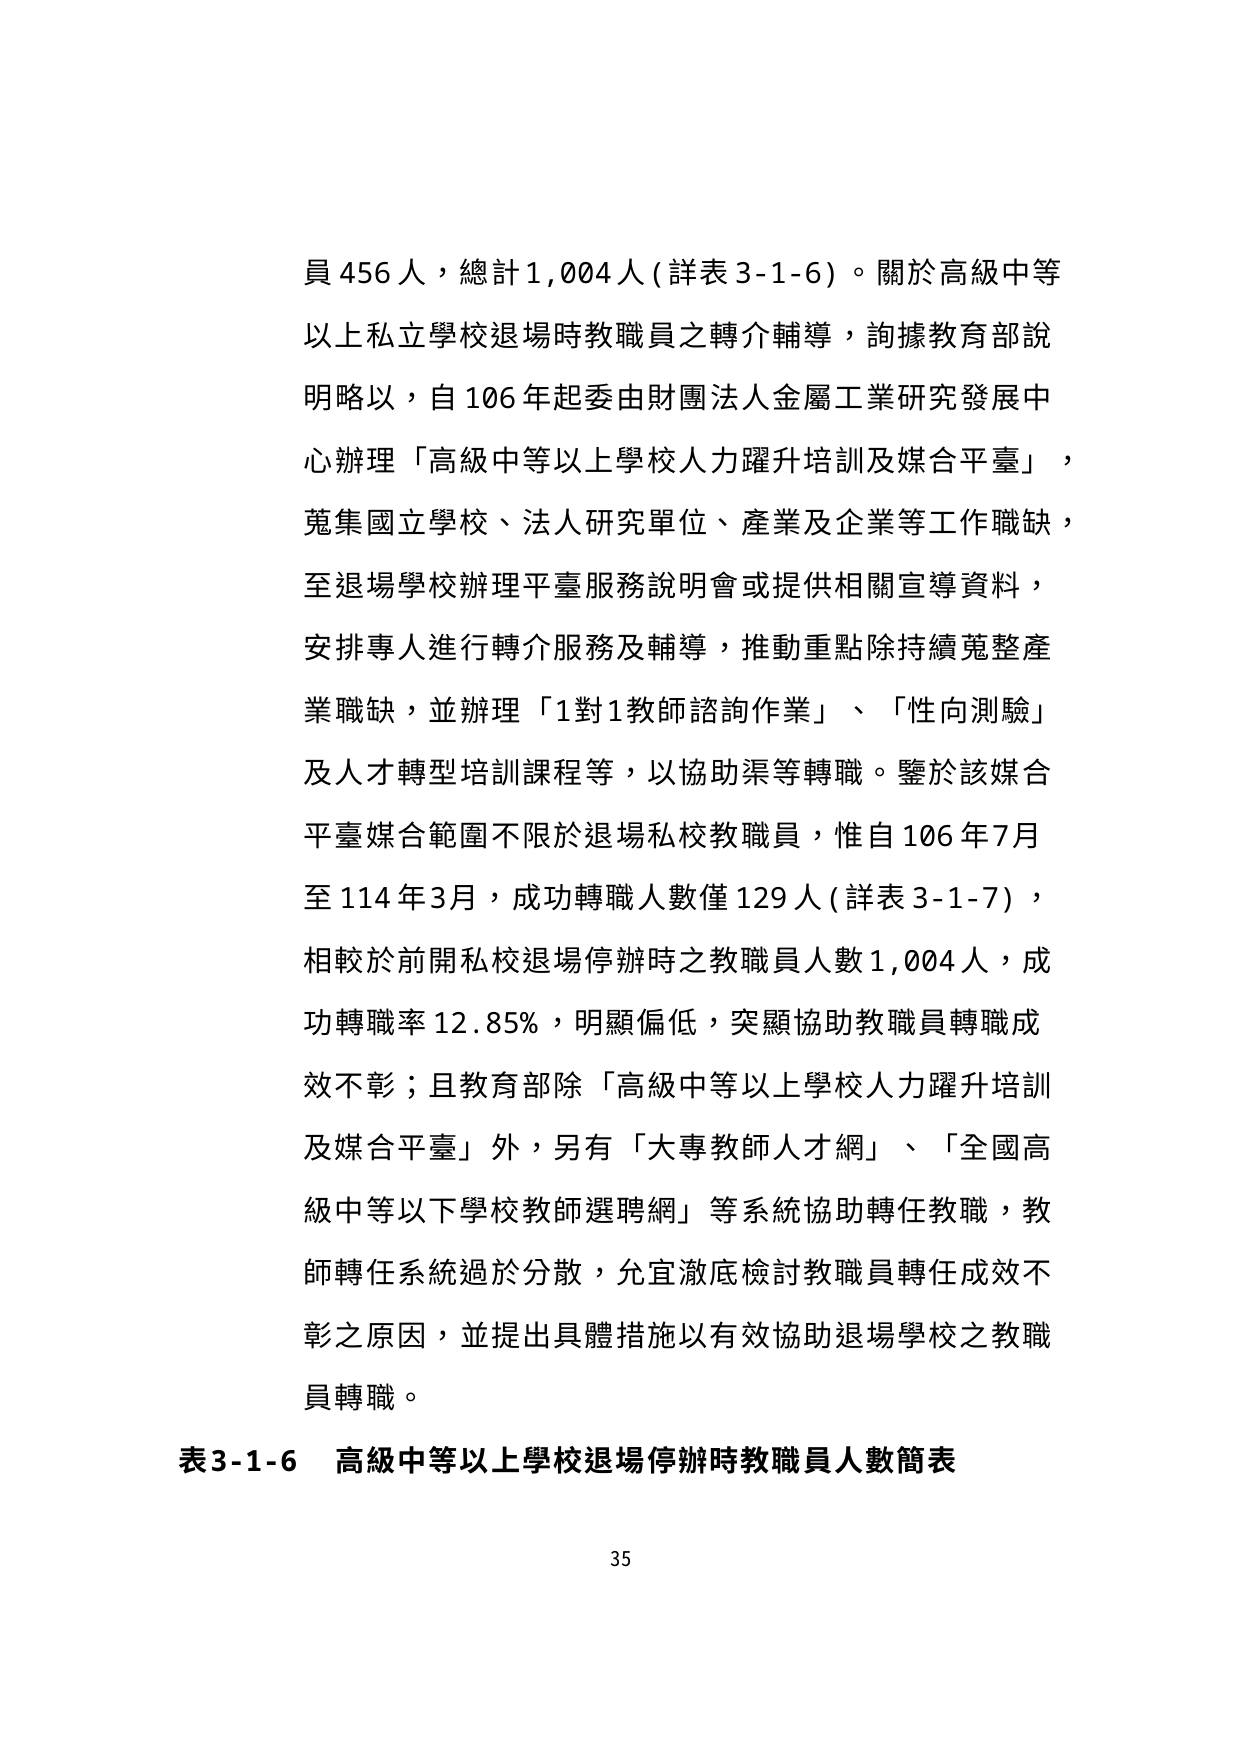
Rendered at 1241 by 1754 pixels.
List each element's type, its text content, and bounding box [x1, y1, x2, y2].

text 表3-1-6 高級中等以上學校退場停辦時教職員人數簡表 [177, 1417, 1063, 1479]
text 2.媒合退場學校教職員轉職之成效偏低，且媒合轉任業界或教職系統分散：據教育部資料，迄113學年度第1學期高級中等以上學校退場停辦時，教師共計548人、職員456人，總計1,004人(詳表3-1-6)。關於高級中等以上私立學校退場時教職員之轉介輔導，詢據教育部說明略以，自106年起委由財團法人金屬工業研究發展中心辦理「高級中等以上學校人力躍升培訓及媒合平臺」，蒐集國立學校、法人研究單位、產業及企業等工作職缺，至退場學校辦理平臺服務說明會或提供相關宣導資料，安排專人進行轉介服務及輔導，推動重點除持續蒐整產業職缺，並辦理「1對1教師諮詢作業」、「性向測驗」及人才轉型培訓課程等，以協助渠等轉職。鑒於該媒合平臺媒合範圍不限於退場私校教職員，惟自106年7月至114年3月，成功轉職人數僅129人(詳表3-1-7)，相較於前開私校退場停辦時之教職員人數1,004人，成功轉職率12.85%，明顯偏低，突顯協助教職員轉職成效不彰；且教育部除「高級中等以上學校人力躍升培訓及媒合平臺」外，另有「大專教師人才網」、「全國高級中等以下學校教師選聘網」等系統協助轉任教職，教師轉任系統過於分散，允宜澈底檢討教職員轉任成效不彰之原因，並提出具體措施以有效協助退場學校之教職員轉職。 [266, 229, 1063, 1417]
